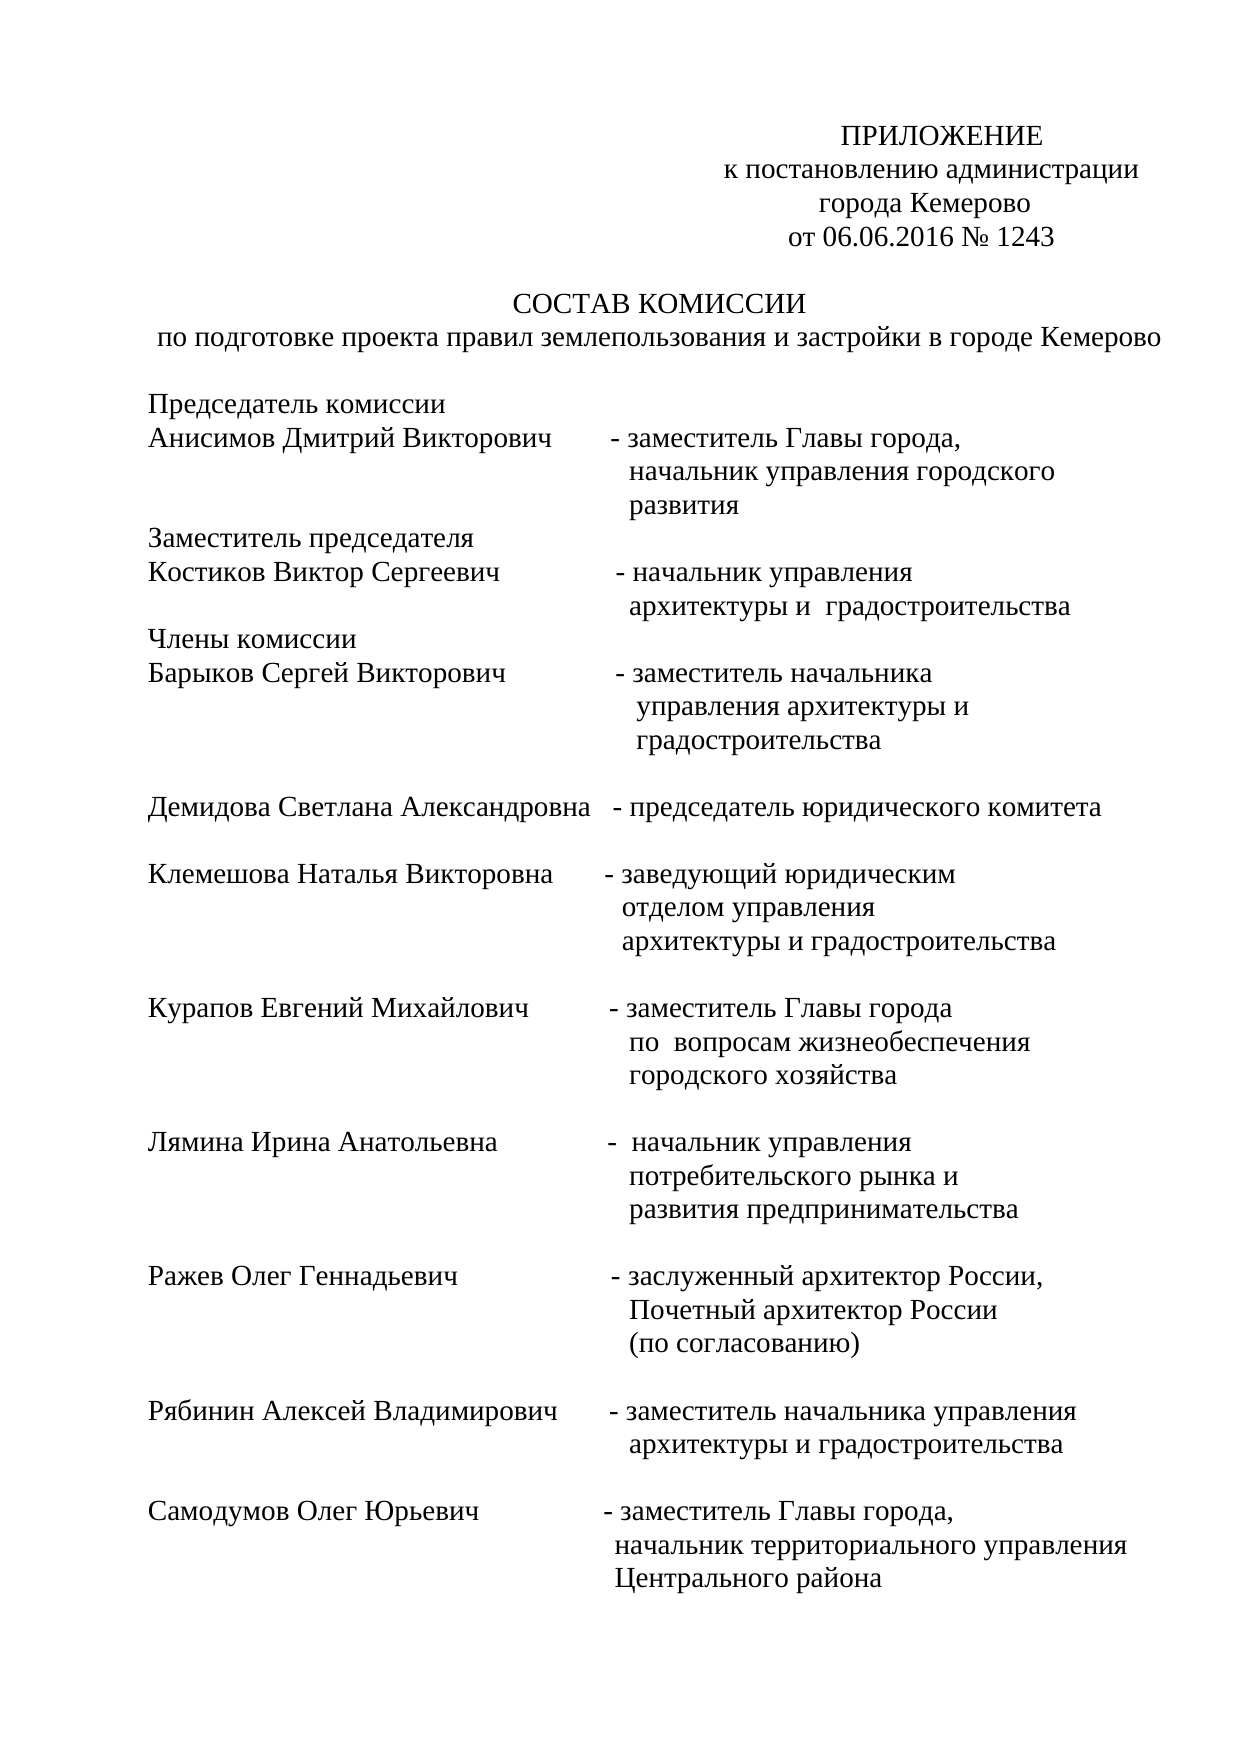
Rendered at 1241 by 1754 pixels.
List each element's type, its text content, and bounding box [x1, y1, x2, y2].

text города Кемерово [738, 185, 1152, 219]
text начальник территориального управления [148, 1527, 1181, 1560]
text Ражев Олег Геннадьевич - заслуженный архитектор России, [148, 1258, 1152, 1292]
text градостроительства [148, 722, 1152, 755]
text ПРИЛОЖЕНИЕ [148, 118, 1152, 152]
text Анисимов Дмитрий Викторович - заместитель Главы города, [148, 420, 1152, 453]
text Председатель комиссии [148, 386, 1152, 420]
title Члены комиссии [148, 621, 1152, 655]
text отделом управления [148, 889, 1152, 923]
text Почетный архитектор России [148, 1292, 1152, 1326]
text развития [148, 487, 1152, 521]
text по вопросам жизнеобеспечения [148, 1024, 1152, 1057]
text Самодумов Олег Юрьевич - заместитель Главы города, [148, 1493, 1181, 1527]
text (по согласованию) [148, 1326, 1181, 1359]
text потребительского рынка и [148, 1158, 1152, 1191]
title Рябинин Алексей Владимирович - заместитель начальника управления [148, 1393, 1152, 1426]
text развития предпринимательства [148, 1191, 1152, 1225]
text Курапов Евгений Михайлович - заместитель Главы города [148, 990, 1152, 1024]
text Барыков Сергей Викторович - заместитель начальника [148, 655, 1152, 688]
text Центрального района [148, 1560, 1181, 1594]
text Клемешова Наталья Викторовна - заведующий юридическим [148, 856, 1152, 889]
text Лямина Ирина Анатольевна - начальник управления [148, 1124, 1152, 1158]
title Костиков Виктор Сергеевич - начальник управления [148, 554, 1152, 588]
text Заместитель председателя [148, 521, 1152, 554]
text начальник управления городского [148, 453, 1152, 487]
text городского хозяйства [148, 1057, 1152, 1091]
text Демидова Светлана Александровна - председатель юридического комитета [148, 789, 1152, 822]
text от 06.06.2016 № 1243 [664, 219, 1152, 252]
text к постановлению администрации [148, 152, 1152, 185]
title архитектуры и градостроительства [148, 1426, 1152, 1460]
text управления архитектуры и [148, 688, 1152, 722]
text по подготовке проекта правил землепользования и застройки в городе Кемерово [148, 319, 1170, 353]
text архитектуры и градостроительства [148, 923, 1152, 957]
text СОСТАВ КОМИССИИ [148, 286, 1170, 319]
title архитектуры и градостроительства [148, 588, 1152, 621]
